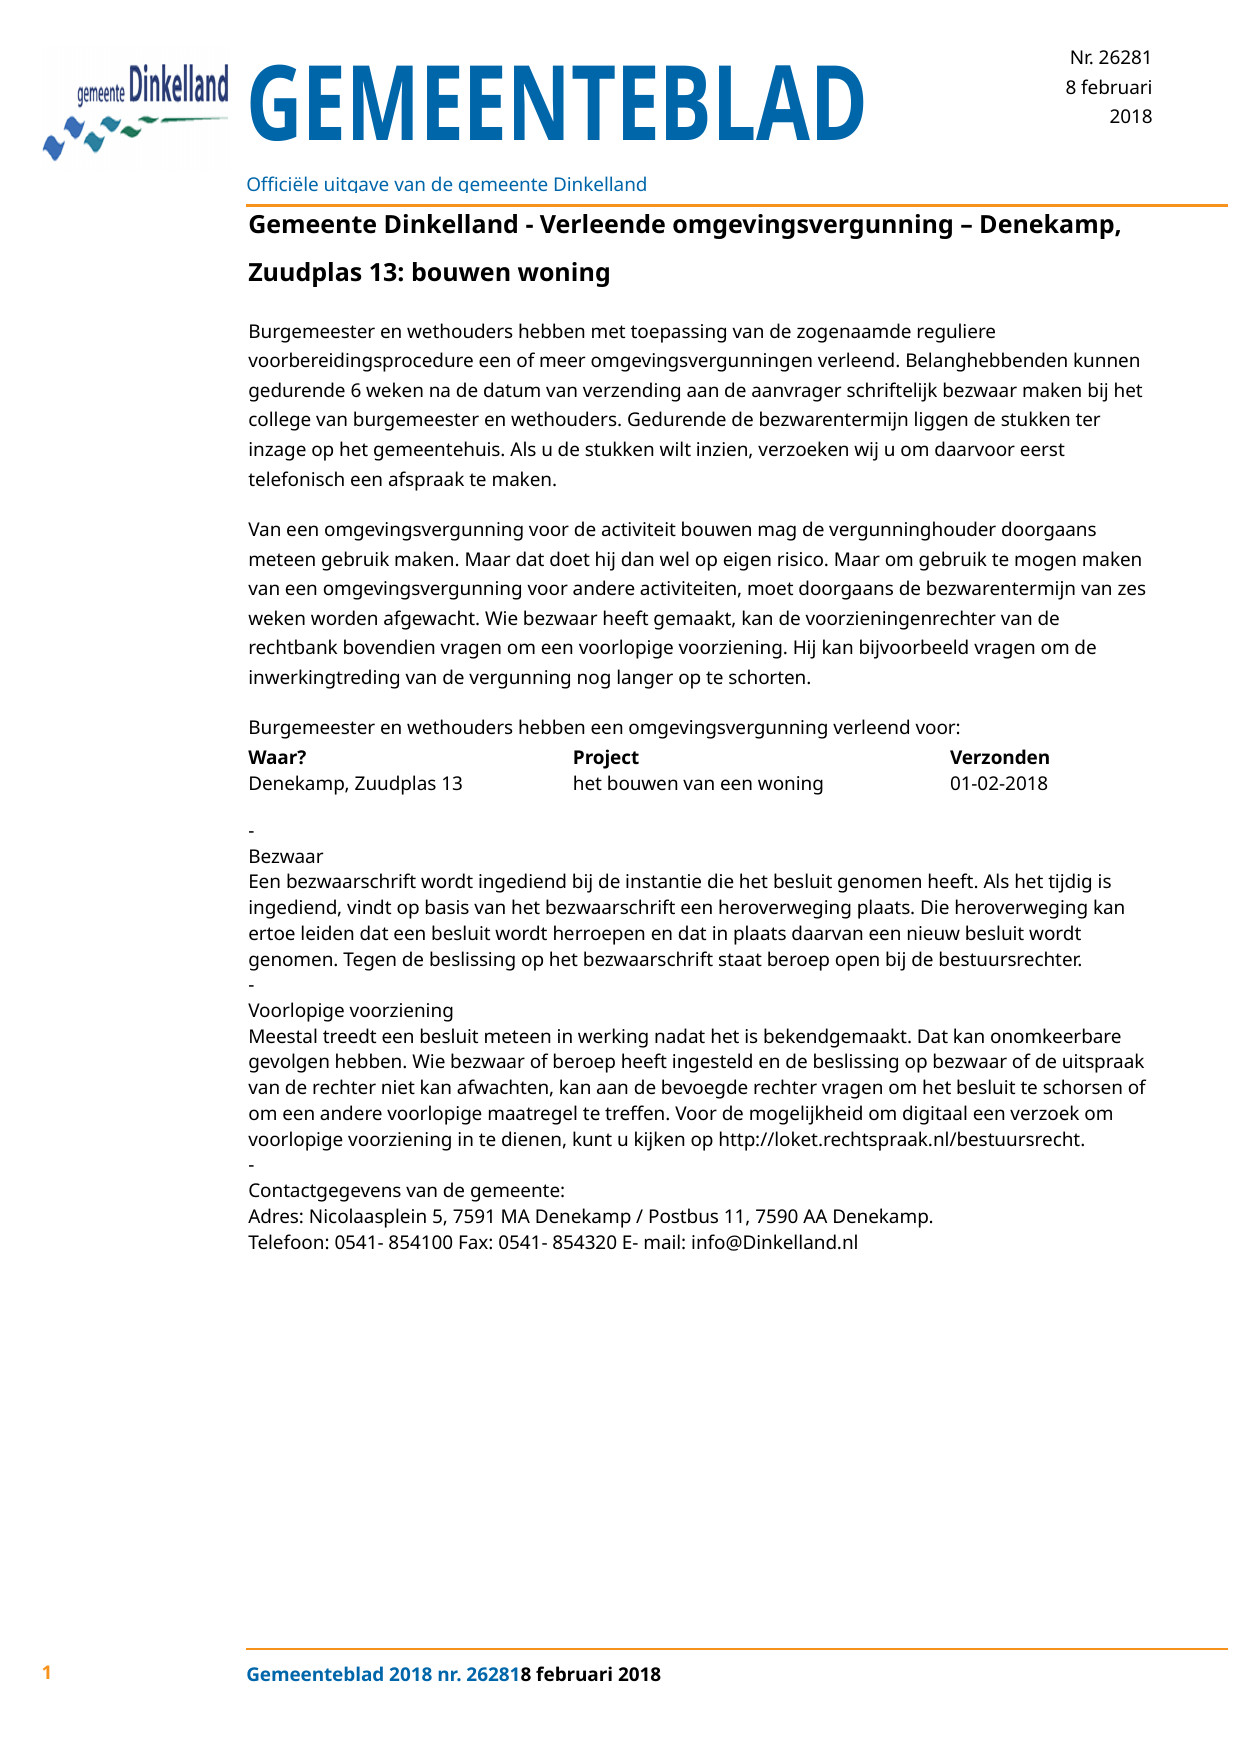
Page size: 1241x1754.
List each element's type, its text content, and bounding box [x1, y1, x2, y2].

text Een bezwaarschrift wordt ingediend bij de instantie die het besluit genomen heeft. Als het tijdig is ingediend, vindt op basis van het bezwaarschrift een heroverweging plaats. Die heroverweging kan ertoe leiden dat een besluit wordt herroepen en dat in plaats daarvan een nieuw besluit wordt genomen. Tegen de beslissing op het bezwaarschrift staat beroep open bij de bestuursrechter. [248, 869, 1152, 972]
text Van een omgevingsvergunning voor de activiteit bouwen mag de vergunninghouder doorgaans meteen gebruik maken. Maar dat doet hij dan wel op eigen risico. Maar om gebruik te mogen maken van een omgevingsvergunning voor andere activiteiten, moet doorgaans de bezwarentermijn van zes weken worden afgewacht. Wie bezwaar heeft gemaakt, kan de voorzieningenrechter van de rechtbank bovendien vragen om een voorlopige voorziening. Hij kan bijvoorbeeld vragen om de inwerkingtreding van de vergunning nog langer op te schorten. [248, 516, 1152, 690]
text Burgemeester en wethouders hebben een omgevingsvergunning verleend voor: [248, 714, 1152, 740]
picture [41, 47, 231, 172]
text Gemeente Dinkelland - Verleende omgevingsvergunning – Denekamp, Zuudplas 13: bouwen woning [248, 207, 1152, 288]
table_cell Denekamp, Zuudplas 13 [248, 770, 573, 796]
text - [248, 1152, 1152, 1177]
table_header Verzonden [950, 744, 1152, 770]
table_cell het bouwen van een woning [573, 770, 950, 796]
text Telefoon: 0541- 854100 Fax: 0541- 854320 E- mail: info@Dinkelland.nl [248, 1229, 1152, 1254]
text Burgemeester en wethouders hebben met toepassing van de zogenaamde reguliere voorbereidingsprocedure een of meer omgevingsvergunningen verleend. Belanghebbenden kunnen gedurende 6 weken na de datum van verzending aan de aanvrager schriftelijk bezwaar maken bij het college van burgemeester en wethouders. Gedurende de bezwarentermijn liggen de stukken ter inzage op het gemeentehuis. Als u de stukken wilt inzien, verzoeken wij u om daarvoor eerst telefonisch een afspraak te maken. [248, 318, 1152, 492]
table_header Project [573, 744, 950, 770]
text Bezwaar [248, 843, 1152, 869]
table_header Waar? [248, 744, 573, 770]
text - [248, 972, 1152, 997]
text Meestal treedt een besluit meteen in werking nadat het is bekendgemaakt. Dat kan onomkeerbare gevolgen hebben. Wie bezwaar of beroep heeft ingesteld en de beslissing op bezwaar of de uitspraak van de rechter niet kan afwachten, kan aan de bevoegde rechter vragen om het besluit te schorsen of om een andere voorlopige maatregel te treffen. Voor de mogelijkheid om digitaal een verzoek om voorlopige voorziening in te dienen, kunt u kijken op http://loket.rechtspraak.nl/bestuursrecht. [248, 1023, 1152, 1152]
text Voorlopige voorziening [248, 997, 1152, 1023]
text - [248, 817, 1152, 843]
text Adres: Nicolaasplein 5, 7591 MA Denekamp / Postbus 11, 7590 AA Denekamp. [248, 1203, 1152, 1229]
text Contactgegevens van de gemeente: [248, 1177, 1152, 1203]
table_cell 01-02-2018 [950, 770, 1152, 796]
